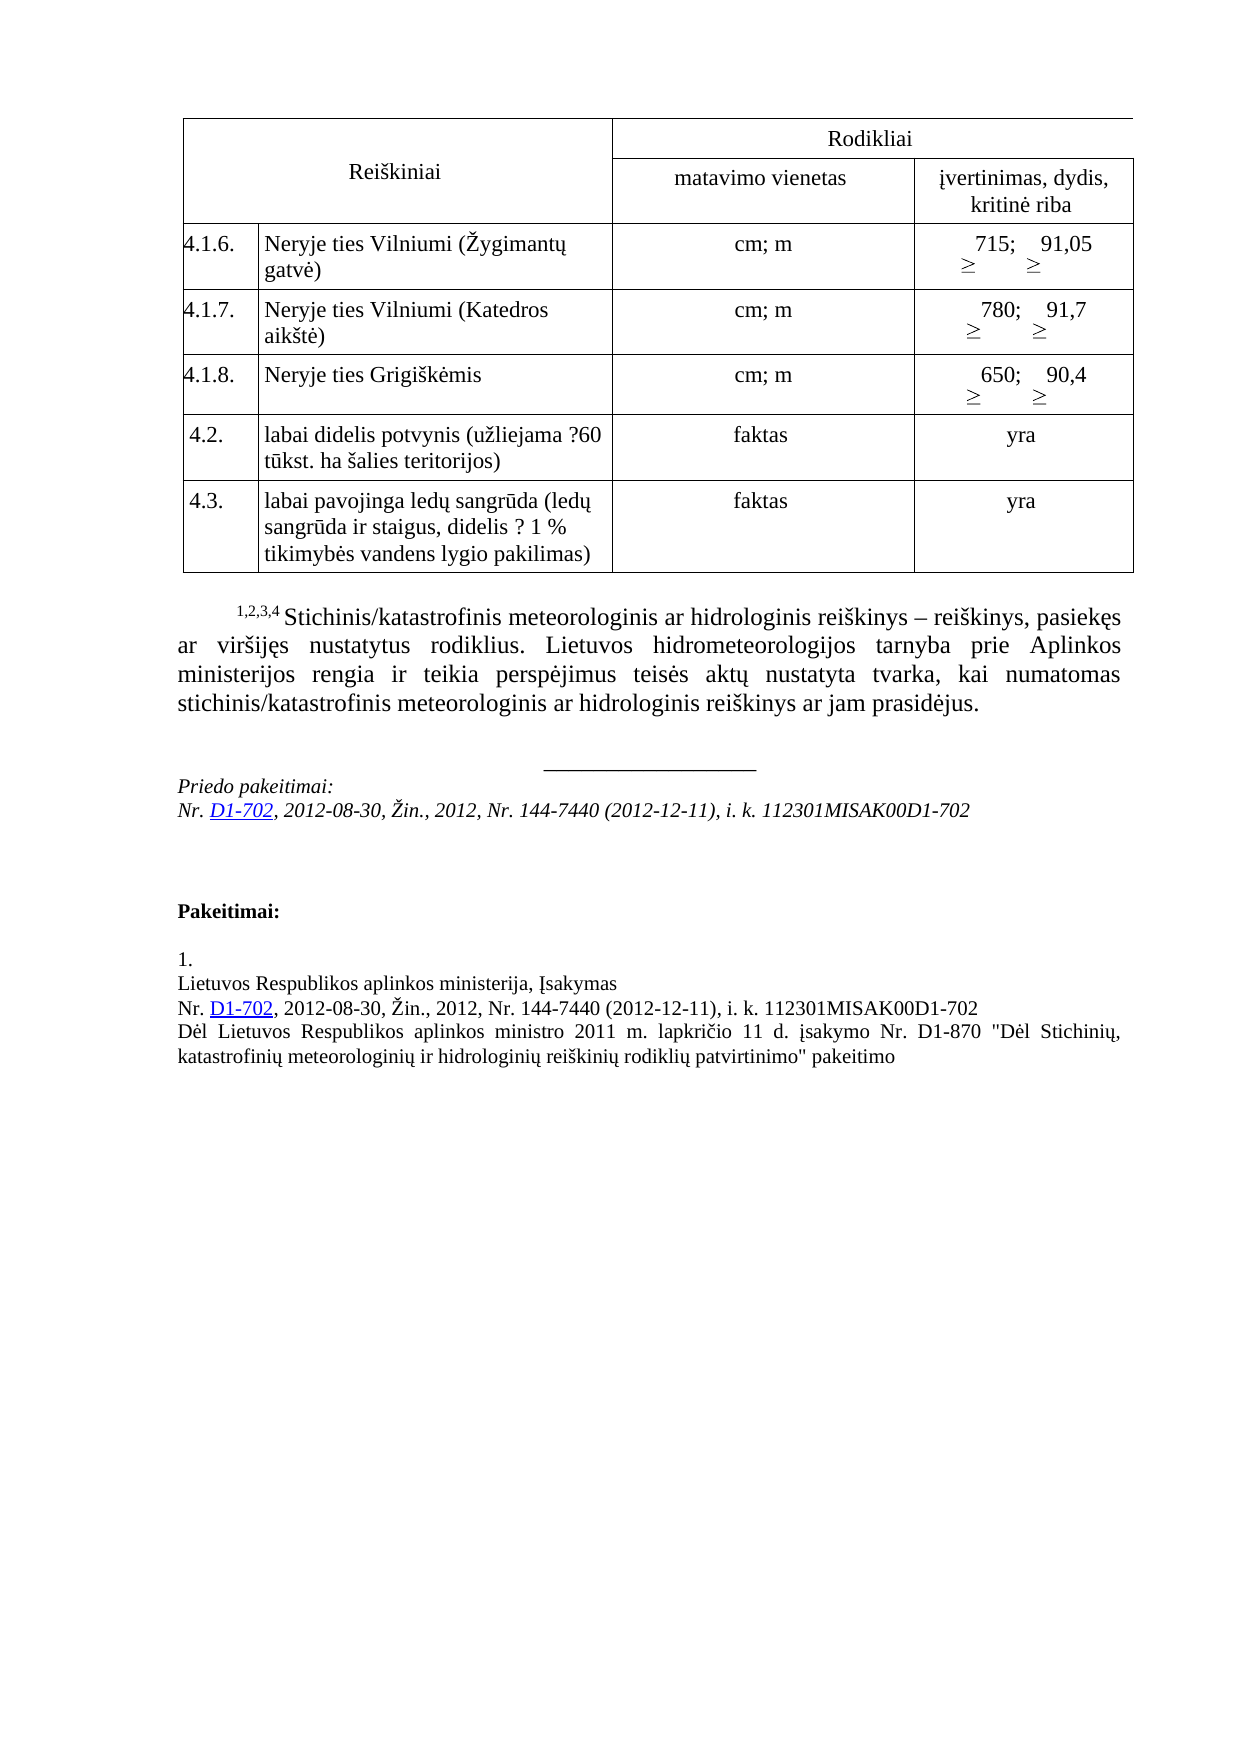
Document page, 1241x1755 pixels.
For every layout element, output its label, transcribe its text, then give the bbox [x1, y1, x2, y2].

table_cell Neryje ties Vilniumi (Katedros aikštė) [259, 290, 612, 354]
table_cell įvertinimas, dydis, kritinė riba [915, 159, 1133, 223]
text Nr. D1-702, 2012-08-30, Žin., 2012, Nr. 144-7440 (2012-12-11), i. k. 112301MISAK00D1-702 [177, 995, 1122, 1019]
text 1. [177, 947, 1122, 971]
table_cell faktas [613, 415, 914, 480]
table_cell labai didelis potvynis (užliejama >=?60 tūkst. ha šalies teritorijos) [259, 415, 612, 480]
table_cell Neryje ties Vilniumi (Žygimantų gatvė) [259, 224, 612, 289]
table_cell cm; m [613, 290, 914, 354]
table_cell >=715; >=91,05 [915, 224, 1133, 289]
table_cell 4.3. [184, 481, 258, 572]
table_cell yra [915, 415, 1133, 480]
table_cell labai pavojinga ledų sangrūda (ledų sangrūda ir staigus, didelis <=? 1 % tikimybės vandens lygio pakilimas) [259, 481, 612, 572]
text Lietuvos Respublikos aplinkos ministerija, Įsakymas [177, 971, 1122, 995]
table_cell 4.1.7. [184, 290, 258, 354]
table_cell Neryje ties Grigiškėmis [259, 355, 612, 414]
table_cell 4.2. [184, 415, 258, 480]
table_cell yra [915, 481, 1133, 572]
text Pakeitimai: [177, 899, 1122, 923]
table_header Reiškiniai [184, 119, 612, 223]
table_cell 4.1.6. [184, 224, 258, 289]
table_cell cm; m [613, 355, 914, 414]
text 1,2,3,4 Stichinis/katastrofinis meteorologinis ar hidrologinis reiškinys – reiškinys, pasiekęs ar viršijęs nustatytus rodiklius. Lietuvos hidrometeorologijos tarnyba prie Aplinkos ministerijos rengia ir teikia perspėjimus teisės aktų nustatyta tvarka, kai numatomas stichinis/katastrofinis meteorologinis ar hidrologinis reiškinys ar jam prasidėjus. [177, 602, 1122, 717]
text Nr. D1-702, 2012-08-30, Žin., 2012, Nr. 144-7440 (2012-12-11), i. k. 112301MISAK00D1-702 [177, 798, 1122, 822]
text _________________ [177, 745, 1122, 774]
table_cell matavimo vienetas [613, 159, 914, 223]
table_cell >=780; >=91,7 [915, 290, 1133, 354]
table_cell cm; m [613, 224, 914, 289]
table_cell >=650; >=90,4 [915, 355, 1133, 414]
table_cell faktas [613, 481, 914, 572]
text Priedo pakeitimai: [177, 774, 1122, 798]
text Dėl Lietuvos Respublikos aplinkos ministro 2011 m. lapkričio 11 d. įsakymo Nr. D1-870 "Dėl Stichinių, katastrofinių meteorologinių ir hidrologinių reiškinių rodiklių patvirtinimo" pakeitimo [177, 1019, 1122, 1068]
table_cell 4.1.8. [184, 355, 258, 414]
table_header Rodikliai [613, 119, 1133, 157]
